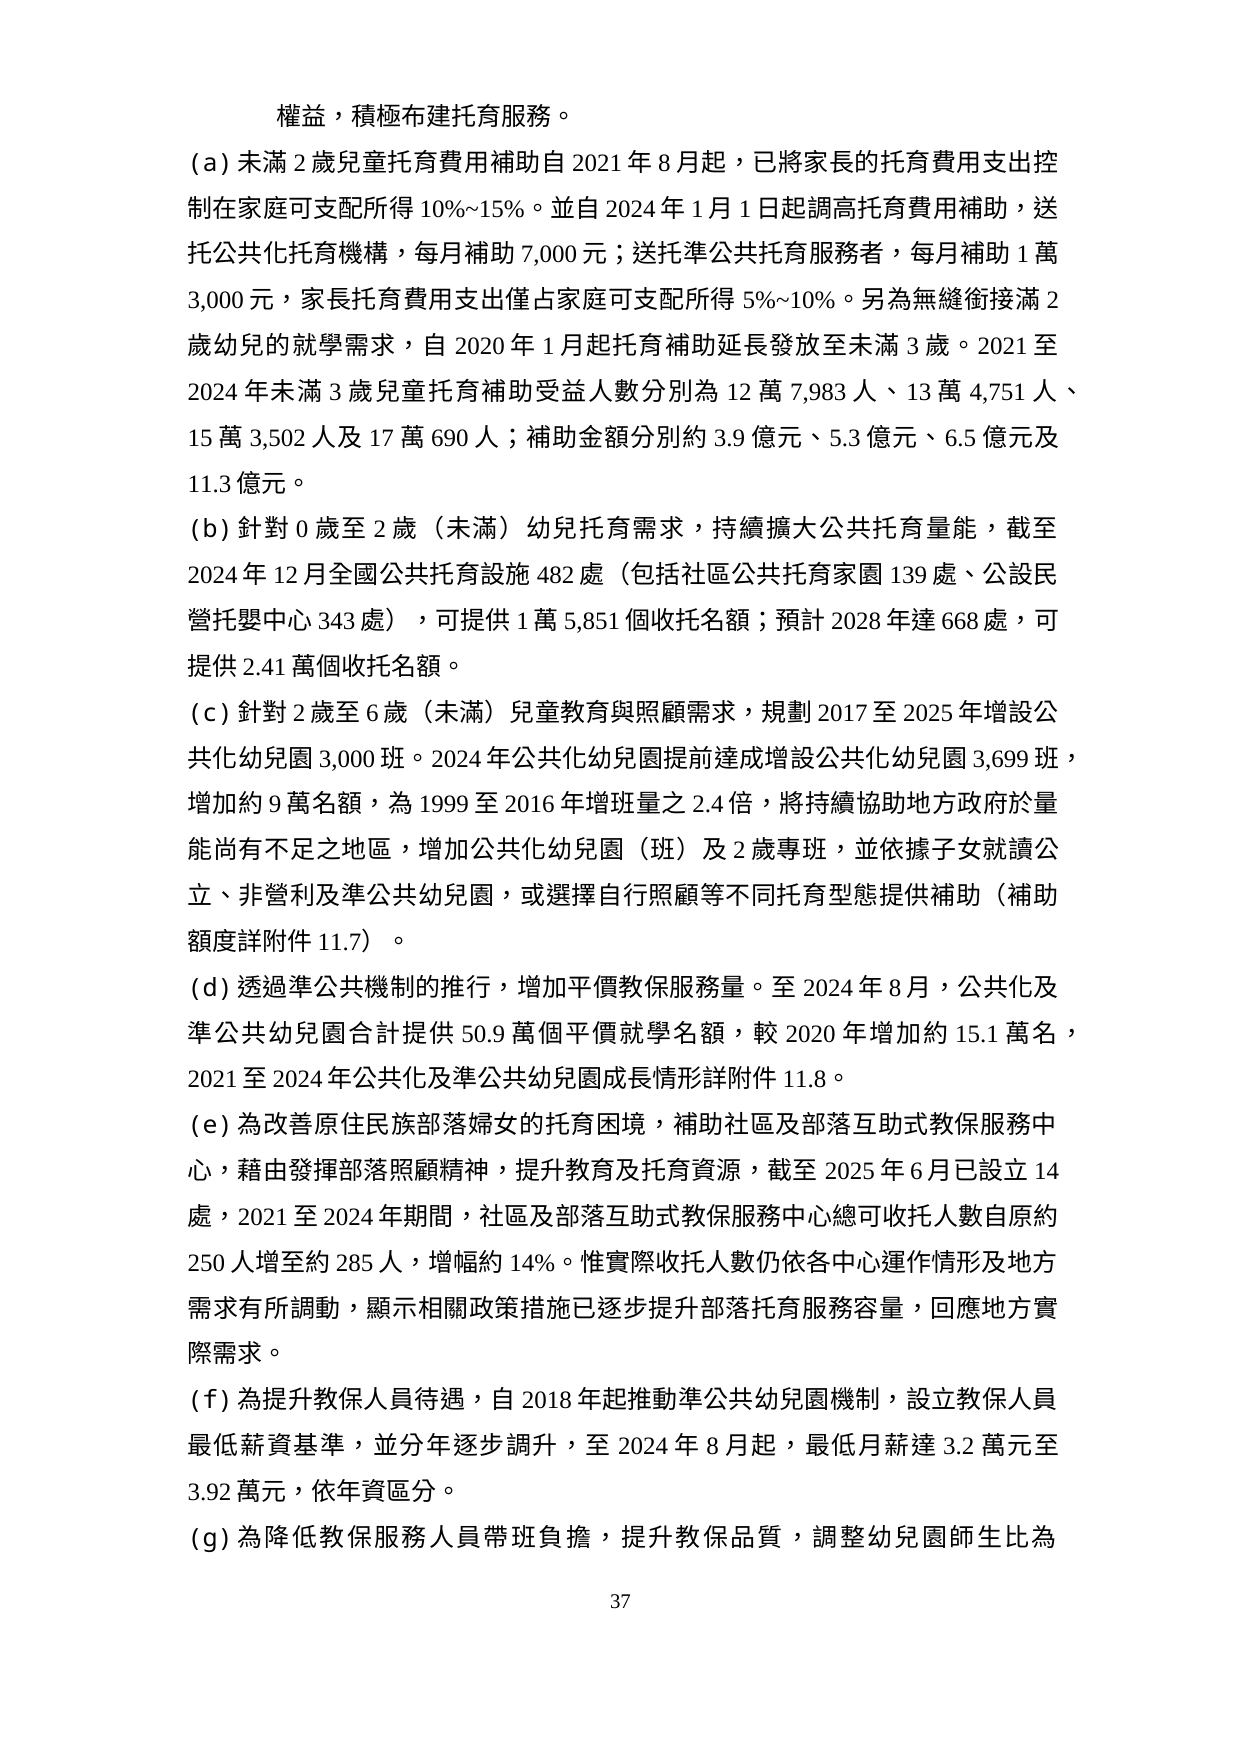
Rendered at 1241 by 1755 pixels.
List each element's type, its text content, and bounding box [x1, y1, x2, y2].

list 權益，積極布建托育服務。 [202, 89, 1059, 134]
list 未滿2歲兒童托育費用補助自2021年8月起，已將家長的托育費用支出控制在家庭可支配所得10%~15%。並自2024年1月1日起調高托育費用補助，送托公共化托育機構，每月補助7,000元；送托準公共托育服務者，每月補助1萬3,000元，家長托育費用支出僅占家庭可支配所得5%~10%。另為無縫銜接滿2歲幼兒的就學需求，自2020年1月起托育補助延長發放至未滿3歲。2021至2024年未滿3歲兒童托育補助受益人數分別為12萬7,983人、13萬4,751人、15萬3,502人及17萬690人；補助金額分別約3.9億元、5.3億元、6.5億元及11.3億元。 [187, 134, 1059, 501]
list 為改善原住民族部落婦女的托育困境，補助社區及部落互助式教保服務中心，藉由發揮部落照顧精神，提升教育及托育資源，截至2025年6月已設立14處，2021至2024年期間，社區及部落互助式教保服務中心總可收托人數自原約250人增至約285人，增幅約14%。惟實際收托人數仍依各中心運作情形及地方需求有所調動，顯示相關政策措施已逐步提升部落托育服務容量，回應地方實際需求。 [187, 1097, 1059, 1372]
list 為提升教保人員待遇，自2018年起推動準公共幼兒園機制，設立教保人員最低薪資基準，並分年逐步調升，至2024年8月起，最低月薪達3.2萬元至3.92萬元，依年資區分。 [187, 1372, 1059, 1509]
list 針對0歲至2歲（未滿）幼兒托育需求，持續擴大公共托育量能，截至2024年12月全國公共托育設施482處（包括社區公共托育家園139處、公設民營托嬰中心343處），可提供1萬5,851個收托名額；預計2028年達668處，可提供2.41萬個收托名額。 [187, 501, 1059, 684]
list 針對2歲至6歲（未滿）兒童教育與照顧需求，規劃2017至2025年增設公共化幼兒園3,000班。2024年公共化幼兒園提前達成增設公共化幼兒園3,699班，增加約9萬名額，為1999至2016年增班量之2.4倍，將持續協助地方政府於量能尚有不足之地區，增加公共化幼兒園（班）及2歲專班，並依據子女就讀公立、非營利及準公共幼兒園，或選擇自行照顧等不同托育型態提供補助（補助額度詳附件11.7）。 [187, 684, 1059, 959]
list 為降低教保服務人員帶班負擔，提升教保品質，調整幼兒園師生比為 [187, 1509, 1059, 1555]
list 透過準公共機制的推行，增加平價教保服務量。至2024年8月，公共化及準公共幼兒園合計提供50.9萬個平價就學名額，較2020年增加約15.1萬名，2021至2024年公共化及準公共幼兒園成長情形詳附件11.8。 [187, 959, 1059, 1097]
